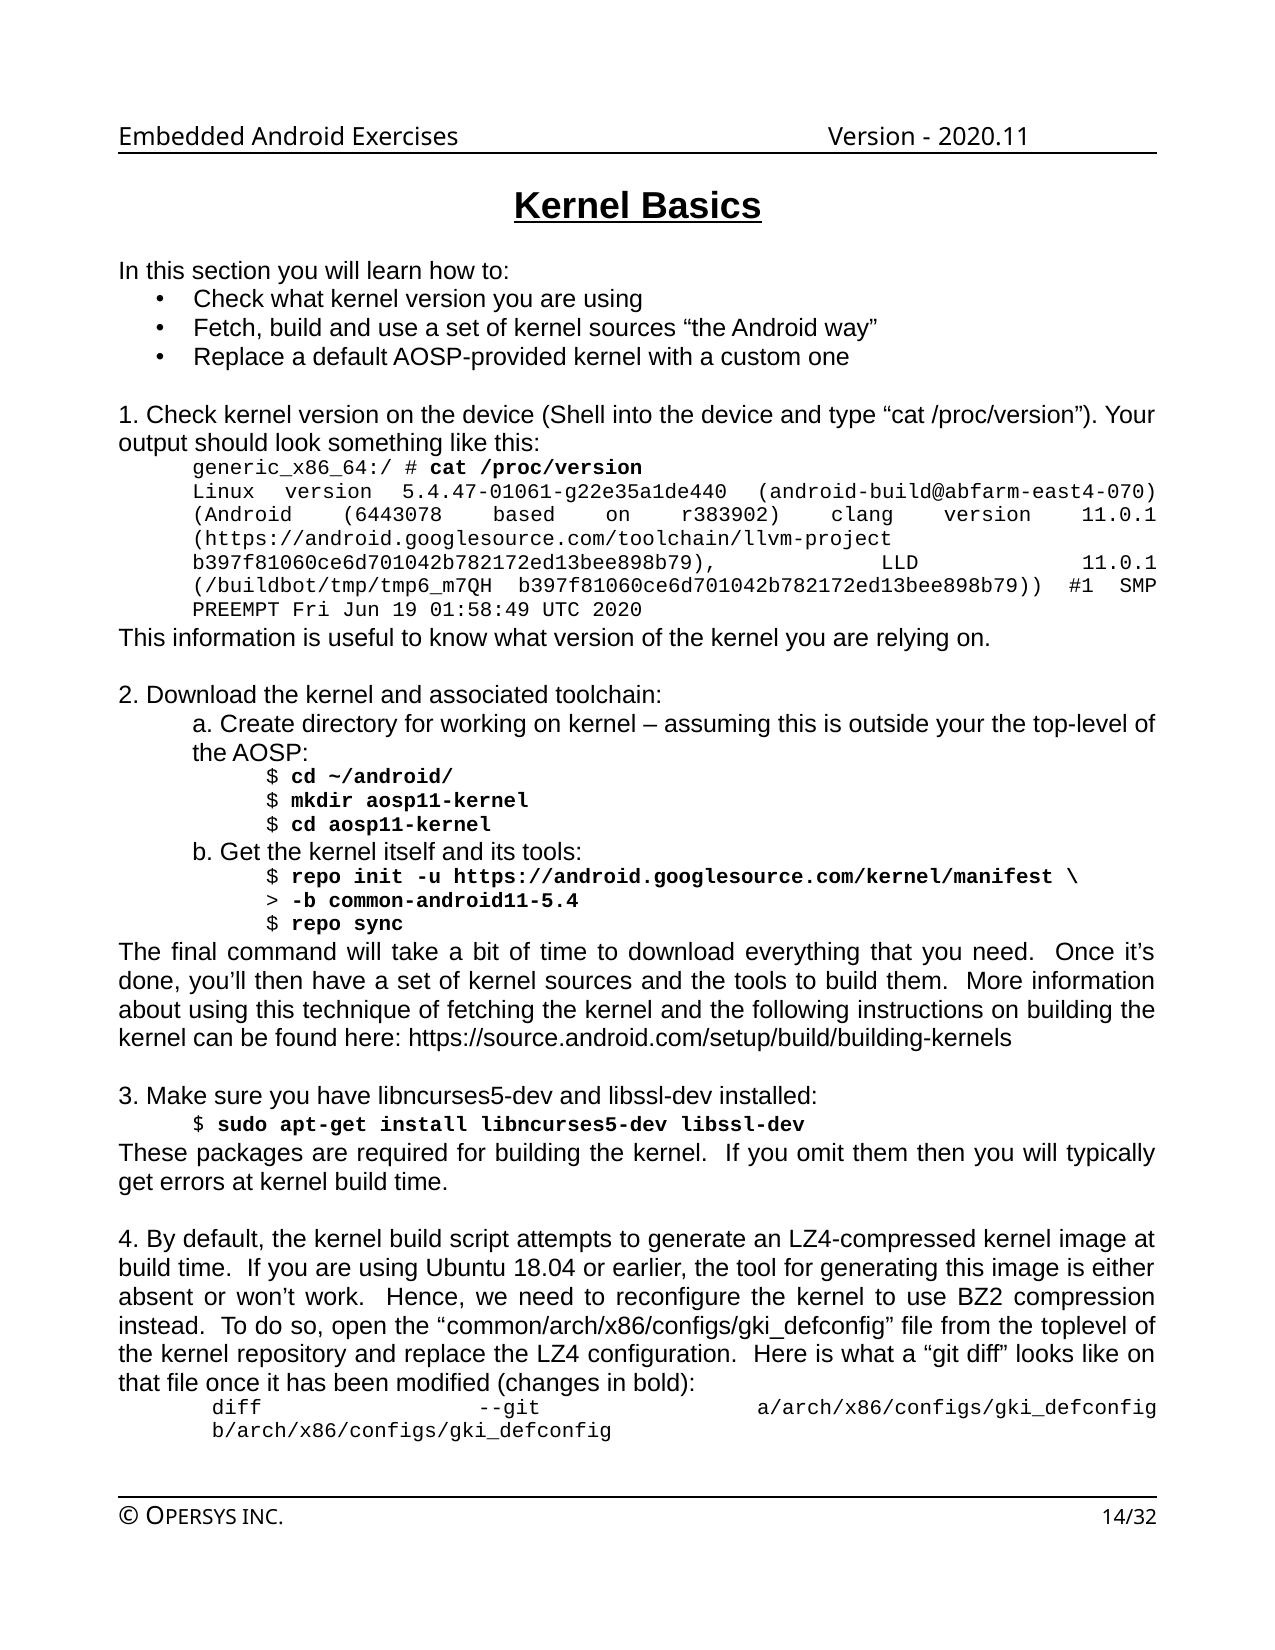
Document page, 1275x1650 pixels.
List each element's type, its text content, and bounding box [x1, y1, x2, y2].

text 1. Check kernel version on the device (Shell into the device and type “cat /proc/version”). Your output should look something like this: [118, 400, 1157, 457]
text $ sudo apt-get install libncurses5-dev libssl-dev [192, 1109, 1157, 1138]
text 4. By default, the kernel build script attempts to generate an LZ4-compressed kernel image at build time. If you are using Ubuntu 18.04 or earlier, the tool for generating this image is either absent or won’t work. Hence, we need to reconfigure the kernel to use BZ2 compression instead. To do so, open the “common/arch/x86/configs/gki_defconfig” file from the toplevel of the kernel repository and replace the LZ4 configuration. Here is what a “git diff” looks like on that file once it has been modified (changes in bold): [118, 1224, 1157, 1397]
text $ repo sync [266, 913, 1157, 937]
text generic_x86_64:/ # cat /proc/version [192, 457, 1157, 481]
text Kernel Basics [118, 184, 1157, 227]
text Linux version 5.4.47-01061-g22e35a1de440 (android-build@abfarm-east4-070) (Android (6443078 based on r383902) clang version 11.0.1 (https://android.googlesource.com/toolchain/llvm-project b397f81060ce6d701042b782172ed13bee898b79), LLD 11.0.1 (/buildbot/tmp/tmp6_m7QH b397f81060ce6d701042b782172ed13bee898b79)) #1 SMP PREEMPT Fri Jun 19 01:58:49 UTC 2020 [192, 481, 1157, 623]
list Check what kernel version you are using [156, 284, 1157, 313]
text The final command will take a bit of time to download everything that you need. Once it’s done, you’ll then have a set of kernel sources and the tools to build them. More information about using this technique of fetching the kernel and the following instructions on building the kernel can be found here: https://source.android.com/setup/build/building-kernels [118, 937, 1157, 1052]
text These packages are required for building the kernel. If you omit them then you will typically get errors at kernel build time. [118, 1138, 1157, 1196]
text diff --git a/arch/x86/configs/gki_defconfig b/arch/x86/configs/gki_defconfig [212, 1397, 1157, 1444]
text > -b common-android11-5.4 [266, 890, 1157, 913]
text $ mkdir aosp11-kernel [266, 790, 1157, 814]
text $ repo init -u https://android.googlesource.com/kernel/manifest \ [266, 866, 1157, 890]
list Replace a default AOSP-provided kernel with a custom one [156, 342, 1157, 371]
text $ cd aosp11-kernel [266, 814, 1157, 837]
text $ cd ~/android/ [266, 766, 1157, 790]
text a. Create directory for working on kernel – assuming this is outside your the top-level of the AOSP: [192, 709, 1157, 766]
text 2. Download the kernel and associated toolchain: [118, 680, 1157, 709]
text 3. Make sure you have libncurses5-dev and libssl-dev installed: [118, 1081, 1157, 1109]
text In this section you will learn how to: [118, 256, 1157, 284]
list Fetch, build and use a set of kernel sources “the Android way” [156, 313, 1157, 342]
text This information is useful to know what version of the kernel you are relying on. [118, 623, 1157, 651]
text b. Get the kernel itself and its tools: [192, 837, 1157, 866]
